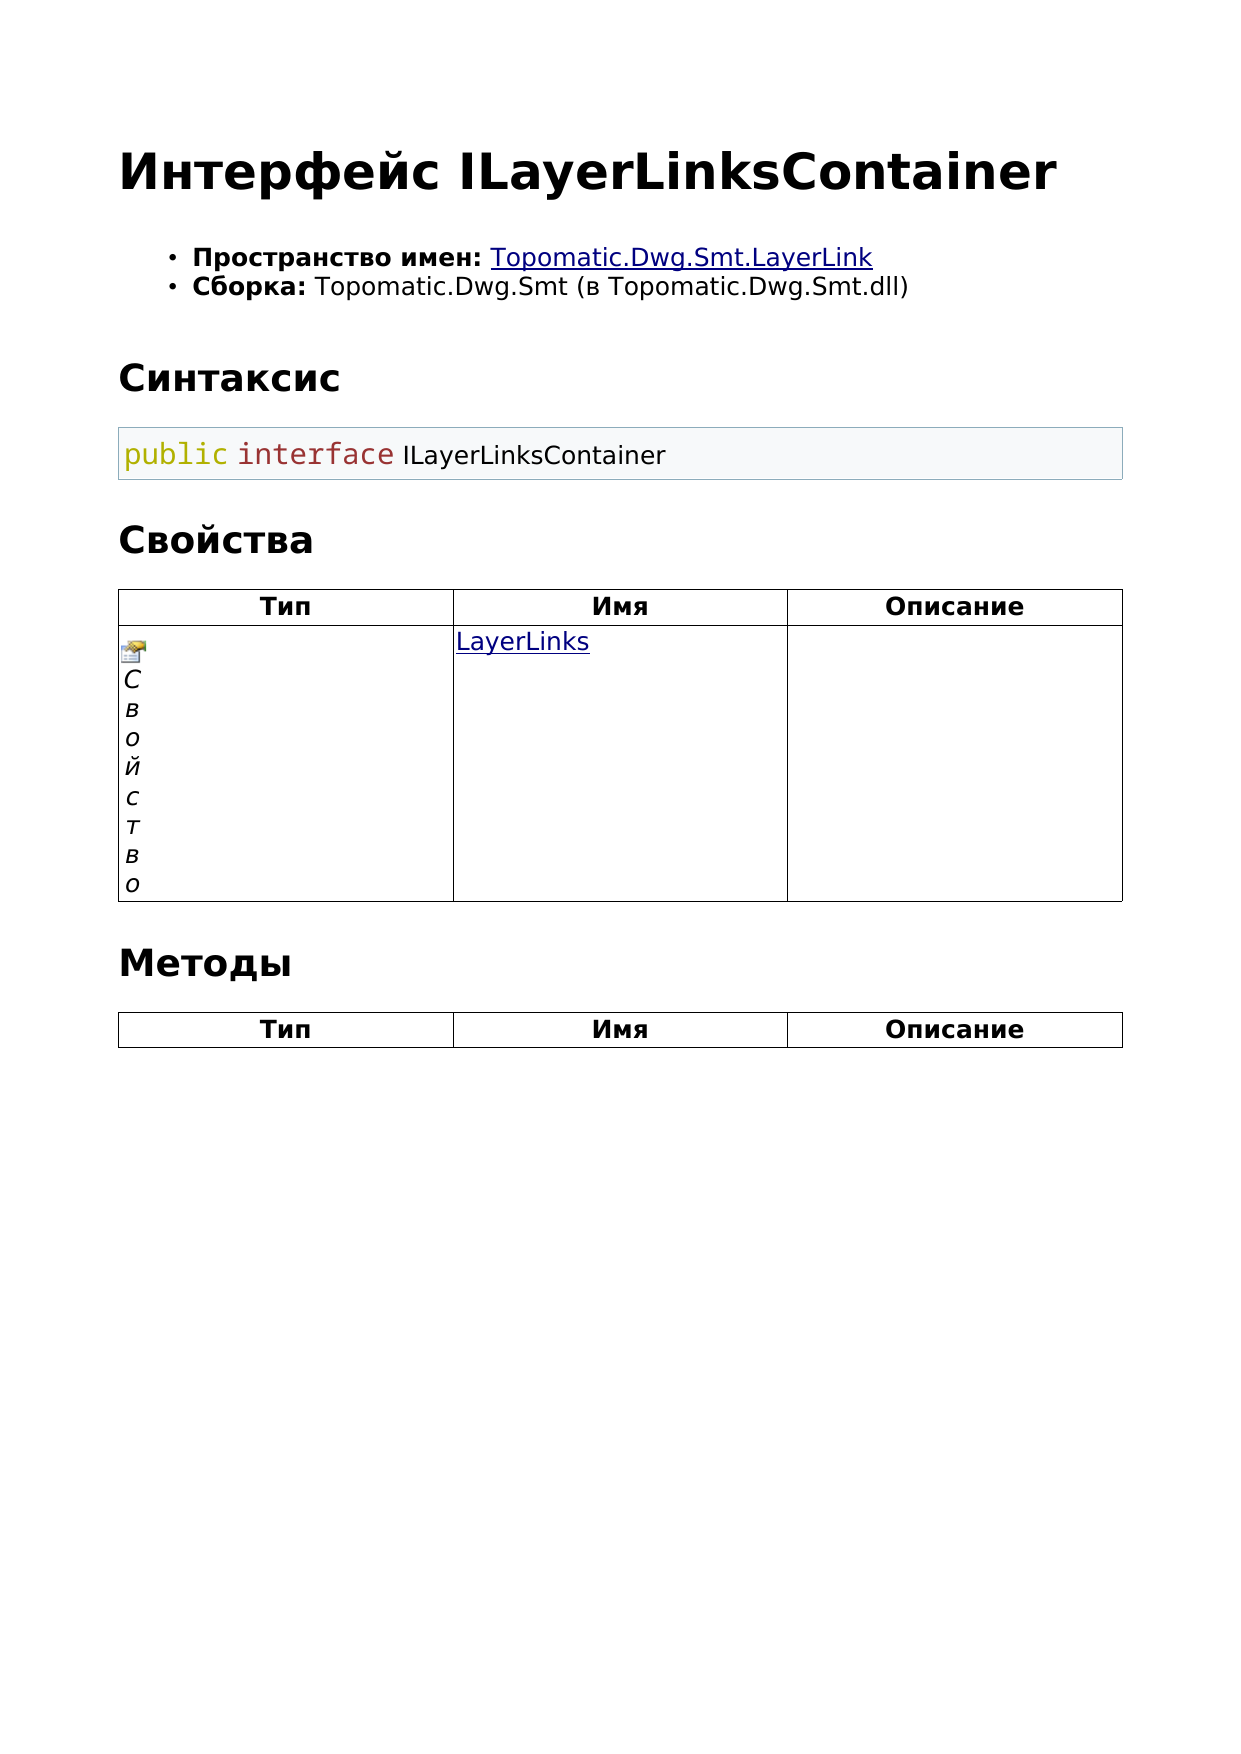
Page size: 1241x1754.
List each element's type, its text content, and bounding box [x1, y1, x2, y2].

subtitle Синтаксис [118, 356, 1122, 400]
table_header Описание [788, 590, 1122, 624]
table_header Тип [119, 590, 453, 624]
table_header Тип [119, 1013, 453, 1047]
table_cell [119, 626, 453, 901]
subtitle Методы [118, 941, 1122, 985]
list Сборка: Topomatic.Dwg.Smt (в Topomatic.Dwg.Smt.dll) [177, 272, 1122, 302]
subtitle Свойства [118, 518, 1122, 562]
table_header Имя [454, 1013, 787, 1047]
table_header public interface ILayerLinksContainer [119, 428, 1122, 478]
picture [121, 640, 147, 665]
table_header Имя [454, 590, 787, 624]
list Пространство имен: Topomatic.Dwg.Smt.LayerLink [177, 243, 1122, 272]
table_cell LayerLinks [454, 626, 787, 901]
table_header Описание [788, 1013, 1122, 1047]
subtitle Интерфейс ILayerLinksContainer [118, 143, 1122, 201]
table_cell [788, 626, 1122, 901]
